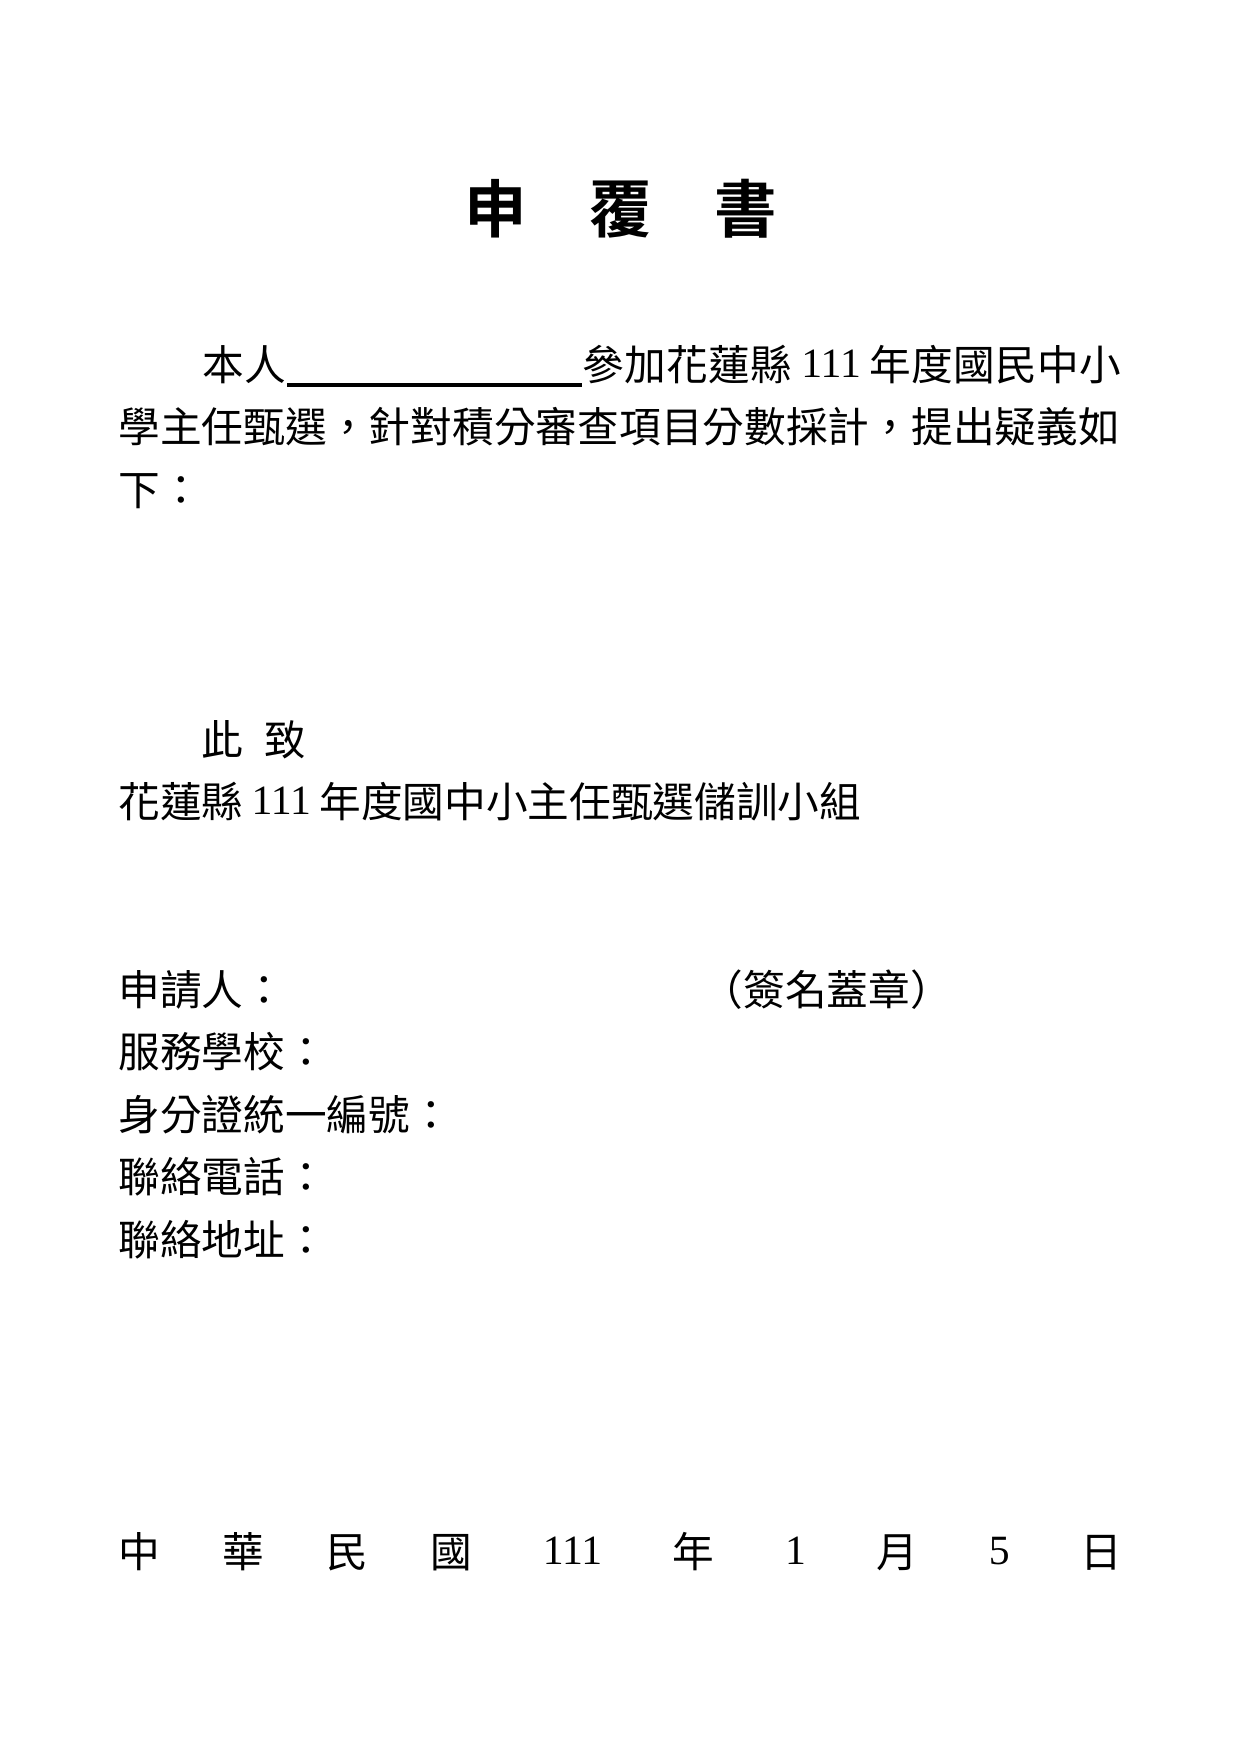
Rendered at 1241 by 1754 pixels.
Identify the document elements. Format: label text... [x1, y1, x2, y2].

text 此 致 [118, 695, 1122, 758]
text 聯絡地址： [118, 1195, 1122, 1258]
text 服務學校： [118, 1008, 1122, 1070]
text 聯絡電話： [118, 1133, 1122, 1195]
text 中華民國111年1月5日 [118, 1508, 1122, 1570]
text 本人 參加花蓮縣111年度國民中小學主任甄選，針對積分審查項目分數採計，提出疑義如下： [118, 320, 1122, 508]
text 申請人： （簽名蓋章） [118, 945, 1122, 1008]
text 花蓮縣111年度國中小主任甄選儲訓小組 [118, 758, 1122, 820]
text 身分證統一編號： [118, 1070, 1122, 1133]
text 申 覆 書 [118, 133, 1122, 258]
